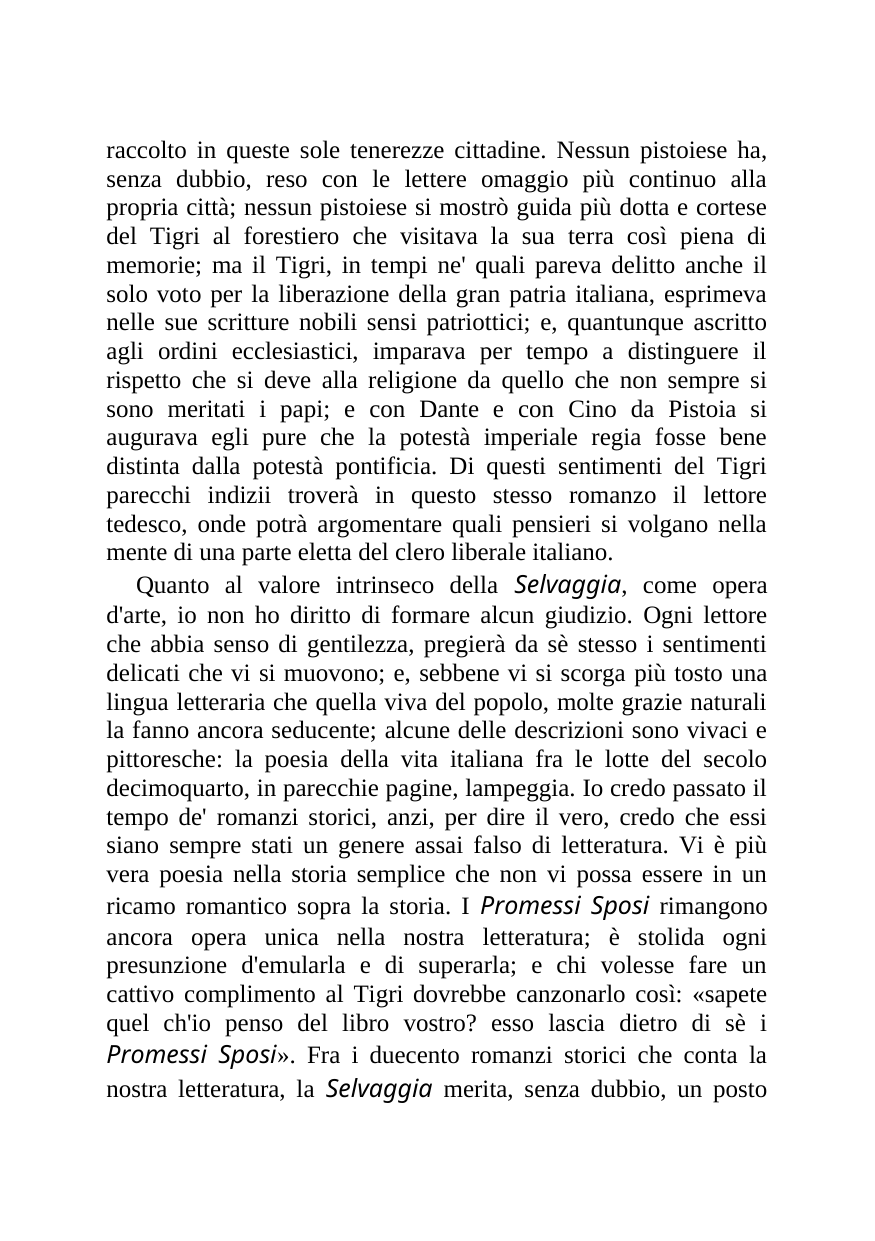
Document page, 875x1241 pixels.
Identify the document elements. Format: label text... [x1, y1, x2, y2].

text Quanto al valore intrinseco della Selvaggia, come opera d'arte, io non ho diritto di formare alcun giudizio. Ogni lettore che abbia senso di gentilezza, pregierà da sè stesso i sentimenti delicati che vi si muovono; e, sebbene vi si scorga più tosto una lingua letteraria che quella viva del popolo, molte grazie naturali la fanno ancora seducente; alcune delle descrizioni sono vivaci e pittoresche: la poesia della vita italiana fra le lotte del secolo decimoquarto, in parecchie pagine, lampeggia. Io credo passato il tempo de' romanzi storici, anzi, per dire il vero, credo che essi siano sempre stati un genere assai falso di letteratura. Vi è più vera poesia nella storia semplice che non vi possa essere in un ricamo romantico sopra la storia. I Promessi Sposi rimangono ancora opera unica nella nostra letteratura; è stolida ogni presunzione d'emularla e di superarla; e chi volesse fare un cattivo complimento al Tigri dovrebbe canzonarlo così: «sapete quel ch'io penso del libro vostro? esso lascia dietro di sè i Promessi Sposi». Fra i duecento romanzi storici che conta la nostra letteratura, la Selvaggia merita, senza dubbio, un posto [106, 566, 768, 1105]
text raccolto in queste sole tenerezze cittadine. Nessun pistoiese ha, senza dubbio, reso con le lettere omaggio più continuo alla propria città; nessun pistoiese si mostrò guida più dotta e cortese del Tigri al forestiero che visitava la sua terra così piena di memorie; ma il Tigri, in tempi ne' quali pareva delitto anche il solo voto per la liberazione della gran patria italiana, esprimeva nelle sue scritture nobili sensi patriottici; e, quantunque ascritto agli ordini ecclesiastici, imparava per tempo a distinguere il rispetto che si deve alla religione da quello che non sempre si sono meritati i papi; e con Dante e con Cino da Pistoia si augurava egli pure che la potestà imperiale regia fosse bene distinta dalla potestà pontificia. Di questi sentimenti del Tigri parecchi indizii troverà in questo stesso romanzo il lettore tedesco, onde potrà argomentare quali pensieri si volgano nella mente di una parte eletta del clero liberale italiano. [106, 135, 768, 566]
